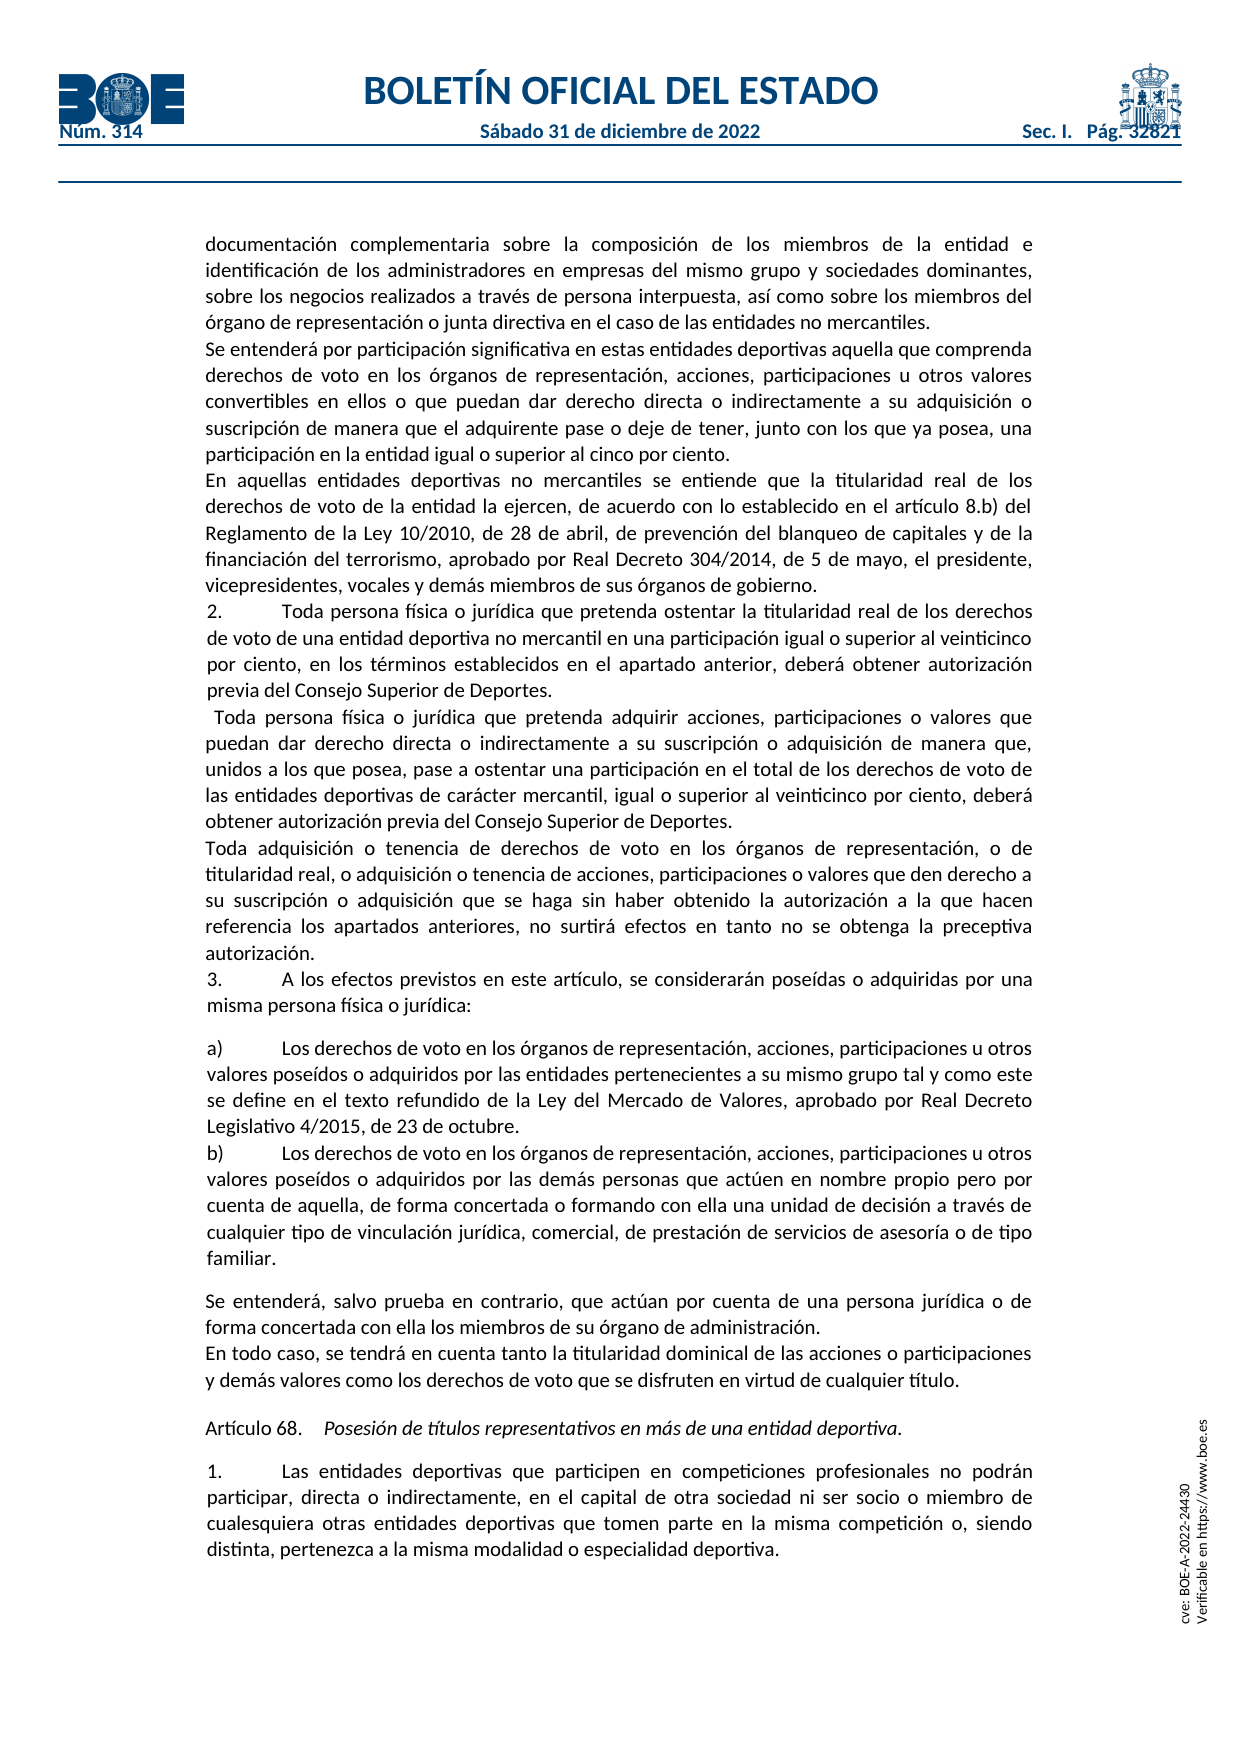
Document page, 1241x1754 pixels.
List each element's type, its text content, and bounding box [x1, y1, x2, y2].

text En todo caso, se tendrá en cuenta tanto la titularidad dominical de las acciones o participaciones y demás valores como los derechos de voto que se disfruten en virtud de cualquier título. [205, 1341, 1034, 1392]
list Los derechos de voto en los órganos de representación, acciones, participaciones u otros valores poseídos o adquiridos por las demás personas que actúen en nombre propio pero por cuenta de aquella, de forma concertada o formando con ella una unidad de decisión a través de cualquier tipo de vinculación jurídica, comercial, de prestación de servicios de asesoría o de tipo familiar. [207, 1140, 1034, 1270]
text Toda adquisición o tenencia de derechos de voto en los órganos de representación, o de titularidad real, o adquisición o tenencia de acciones, participaciones o valores que den derecho a su suscripción o adquisición que se haga sin haber obtenido la autorización a la que hacen referencia los apartados anteriores, no surtirá efectos en tanto no se obtenga la preceptiva autorización. [205, 835, 1034, 965]
list Toda persona física o jurídica que pretenda ostentar la titularidad real de los derechos de voto de una entidad deportiva no mercantil en una participación igual o superior al veinticinco por ciento, en los términos establecidos en el apartado anterior, deberá obtener autorización previa del Consejo Superior de Deportes. [207, 599, 1034, 703]
text Se entenderá, salvo prueba en contrario, que actúan por cuenta de una persona jurídica o de forma concertada con ella los miembros de su órgano de administración. [205, 1288, 1034, 1339]
list Los derechos de voto en los órganos de representación, acciones, participaciones u otros valores poseídos o adquiridos por las entidades pertenecientes a su mismo grupo tal y como este se define en el texto refundido de la Ley del Mercado de Valores, aprobado por Real Decreto Legislativo 4/2015, de 23 de octubre. [207, 1035, 1034, 1139]
text Toda persona física o jurídica que pretenda adquirir acciones, participaciones o valores que puedan dar derecho directa o indirectamente a su suscripción o adquisición de manera que, unidos a los que posea, pase a ostentar una participación en el total de los derechos de voto de las entidades deportivas de carácter mercantil, igual o superior al veinticinco por ciento, deberá obtener autorización previa del Consejo Superior de Deportes. [205, 704, 1034, 834]
text documentación complementaria sobre la composición de los miembros de la entidad e identificación de los administradores en empresas del mismo grupo y sociedades dominantes, sobre los negocios realizados a través de persona interpuesta, así como sobre los miembros del órgano de representación o junta directiva en el caso de las entidades no mercantiles. [205, 231, 1034, 335]
text Se entenderá por participación significativa en estas entidades deportivas aquella que comprenda derechos de voto en los órganos de representación, acciones, participaciones u otros valores convertibles en ellos o que puedan dar derecho directa o indirectamente a su adquisición o suscripción de manera que el adquirente pase o deje de tener, junto con los que ya posea, una participación en la entidad igual o superior al cinco por ciento. [205, 336, 1034, 466]
text Artículo 68. Posesión de títulos representativos en más de una entidad deportiva. [205, 1416, 1034, 1441]
list Las entidades deportivas que participen en competiciones profesionales no podrán participar, directa o indirectamente, en el capital de otra sociedad ni ser socio o miembro de cualesquiera otras entidades deportivas que tomen parte en la misma competición o, siendo distinta, pertenezca a la misma modalidad o especialidad deportiva. [207, 1458, 1034, 1562]
text En aquellas entidades deportivas no mercantiles se entiende que la titularidad real de los derechos de voto de la entidad la ejercen, de acuerdo con lo establecido en el artículo 8.b) del Reglamento de la Ley 10/2010, de 28 de abril, de prevención del blanqueo de capitales y de la financiación del terrorismo, aprobado por Real Decreto 304/2014, de 5 de mayo, el presidente, vicepresidentes, vocales y demás miembros de sus órganos de gobierno. [205, 467, 1034, 597]
list A los efectos previstos en este artículo, se considerarán poseídas o adquiridas por una misma persona física o jurídica: [207, 966, 1034, 1018]
